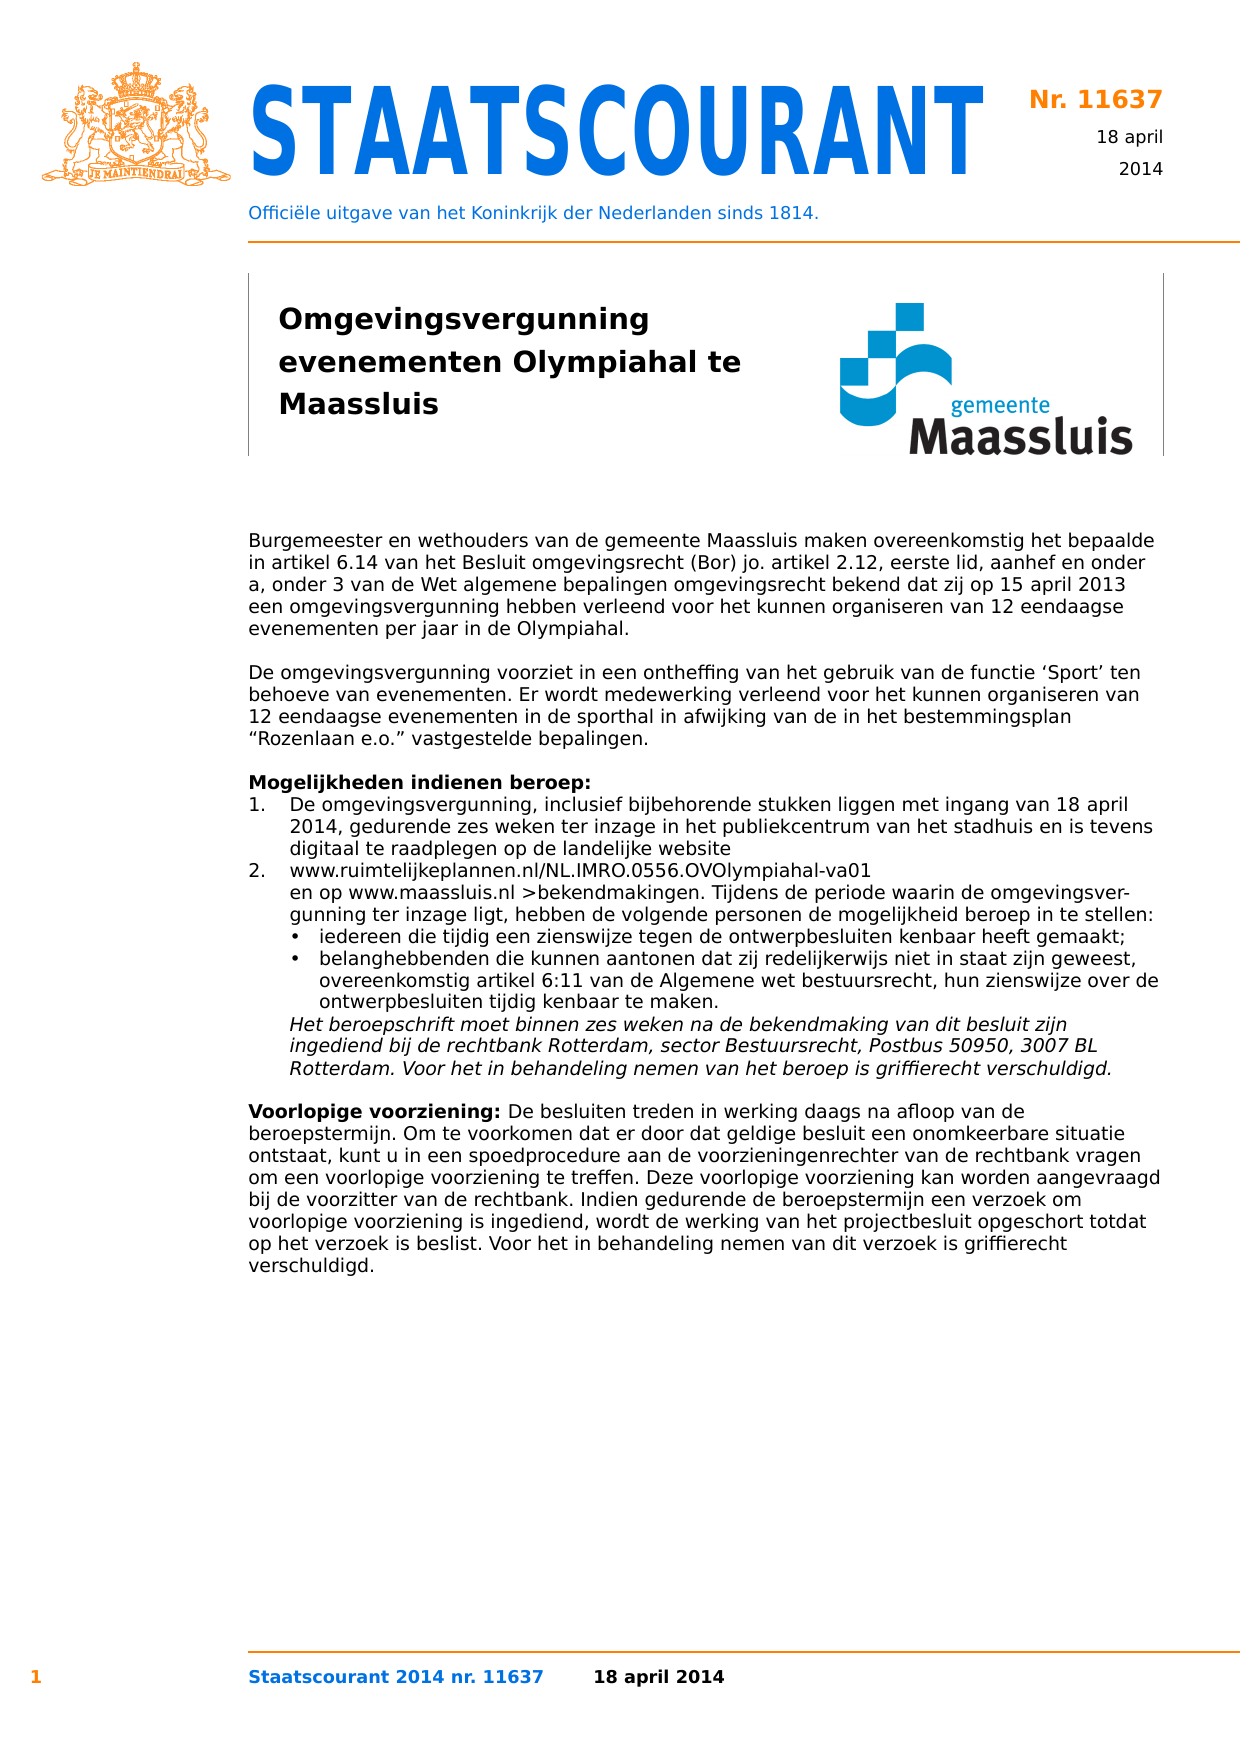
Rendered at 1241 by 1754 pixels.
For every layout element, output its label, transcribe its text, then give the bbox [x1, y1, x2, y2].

picture [41, 62, 231, 186]
text • iedereen die tijdig een zienswijze tegen de ontwerpbesluiten kenbaar heeft gemaakt; [289, 926, 1163, 947]
text Voorlopige voorziening: De besluiten treden in werking daags na afloop van de beroepstermijn. Om te voorkomen dat er door dat geldige besluit een onomkeerbare situatie ontstaat, kunt u in een spoedprocedure aan de voorzieningenrechter van de rechtbank vragen om een voorlopige voorziening te treffen. Deze voorlopige voorziening kan worden aangevraagd bij de voorzitter van de rechtbank. Indien gedurende de beroepstermijn een verzoek om voorlopige voorziening is ingediend, wordt de werking van het projectbesluit opgeschort totdat op het verzoek is beslist. Voor het in behandeling nemen van dit verzoek is griffierecht verschuldigd. [248, 1101, 1163, 1277]
text Het beroepschrift moet binnen zes weken na de bekendmaking van dit besluit zijn ingediend bij de rechtbank Rotterdam, sector Bestuursrecht, Postbus 50950, 3007 BL Rotterdam. Voor het in behandeling nemen van het beroep is griffierecht verschuldigd. [289, 1013, 1163, 1079]
text De omgevingsvergunning voorziet in een ontheffing van het gebruik van de functie ‘Sport’ ten behoeve van evenementen. Er wordt medewerking verleend voor het kunnen organiseren van 12 eendaagse evenementen in de sporthal in afwijking van de in het bestemmingsplan “Rozenlaan e.o.” vastgestelde bepalingen. [248, 662, 1163, 750]
picture [838, 302, 1134, 456]
text 2. www.ruimtelijkeplannen.nl/NL.IMRO.0556.OVOlympiahal-va01 [248, 859, 1163, 882]
text Burgemeester en wethouders van de gemeente Maassluis maken overeenkomstig het bepaalde in artikel 6.14 van het Besluit omgevingsrecht (Bor) jo. artikel 2.12, eerste lid, aanhef en onder a, onder 3 van de Wet algemene bepalingen omgevingsrecht bekend dat zij op 15 april 2013 een omgevingsvergunning hebben verleend voor het kunnen organiseren van 12 eendaagse evenementen per jaar in de Olympiahal. [248, 530, 1163, 640]
text Mogelijkheden indienen beroep: [248, 772, 1163, 794]
table_header STAATSCOURANT [248, 62, 998, 203]
table_header Nr. 11637 [998, 62, 1240, 121]
text en op www.maassluis.nl >bekendmakingen. Tijdens de periode waarin de omgevingsver-gunning ter inzage ligt, hebben de volgende personen de mogelijkheid beroep in te stellen: [289, 882, 1163, 926]
table_header [25, 62, 248, 241]
table_cell 2014 [998, 153, 1240, 203]
text • belanghebbenden die kunnen aantonen dat zij redelijkerwijs niet in staat zijn geweest, overeenkomstig artikel 6:11 van de Algemene wet bestuursrecht, hun zienswijze over de ontwerpbesluiten tijdig kenbaar te maken. [289, 947, 1163, 1013]
table_cell 18 april [998, 121, 1240, 153]
text 1. De omgevingsvergunning, inclusief bijbehorende stukken liggen met ingang van 18 april 2014, gedurende zes weken ter inzage in het publiekcentrum van het stadhuis en is tevens digitaal te raadplegen op de landelijke website [248, 794, 1163, 859]
subtitle Omgevingsvergunning evenementen Olympiahal te Maassluis [249, 273, 1163, 456]
table_cell Officiële uitgave van het Koninkrijk der Nederlanden sinds 1814. [248, 203, 1240, 241]
